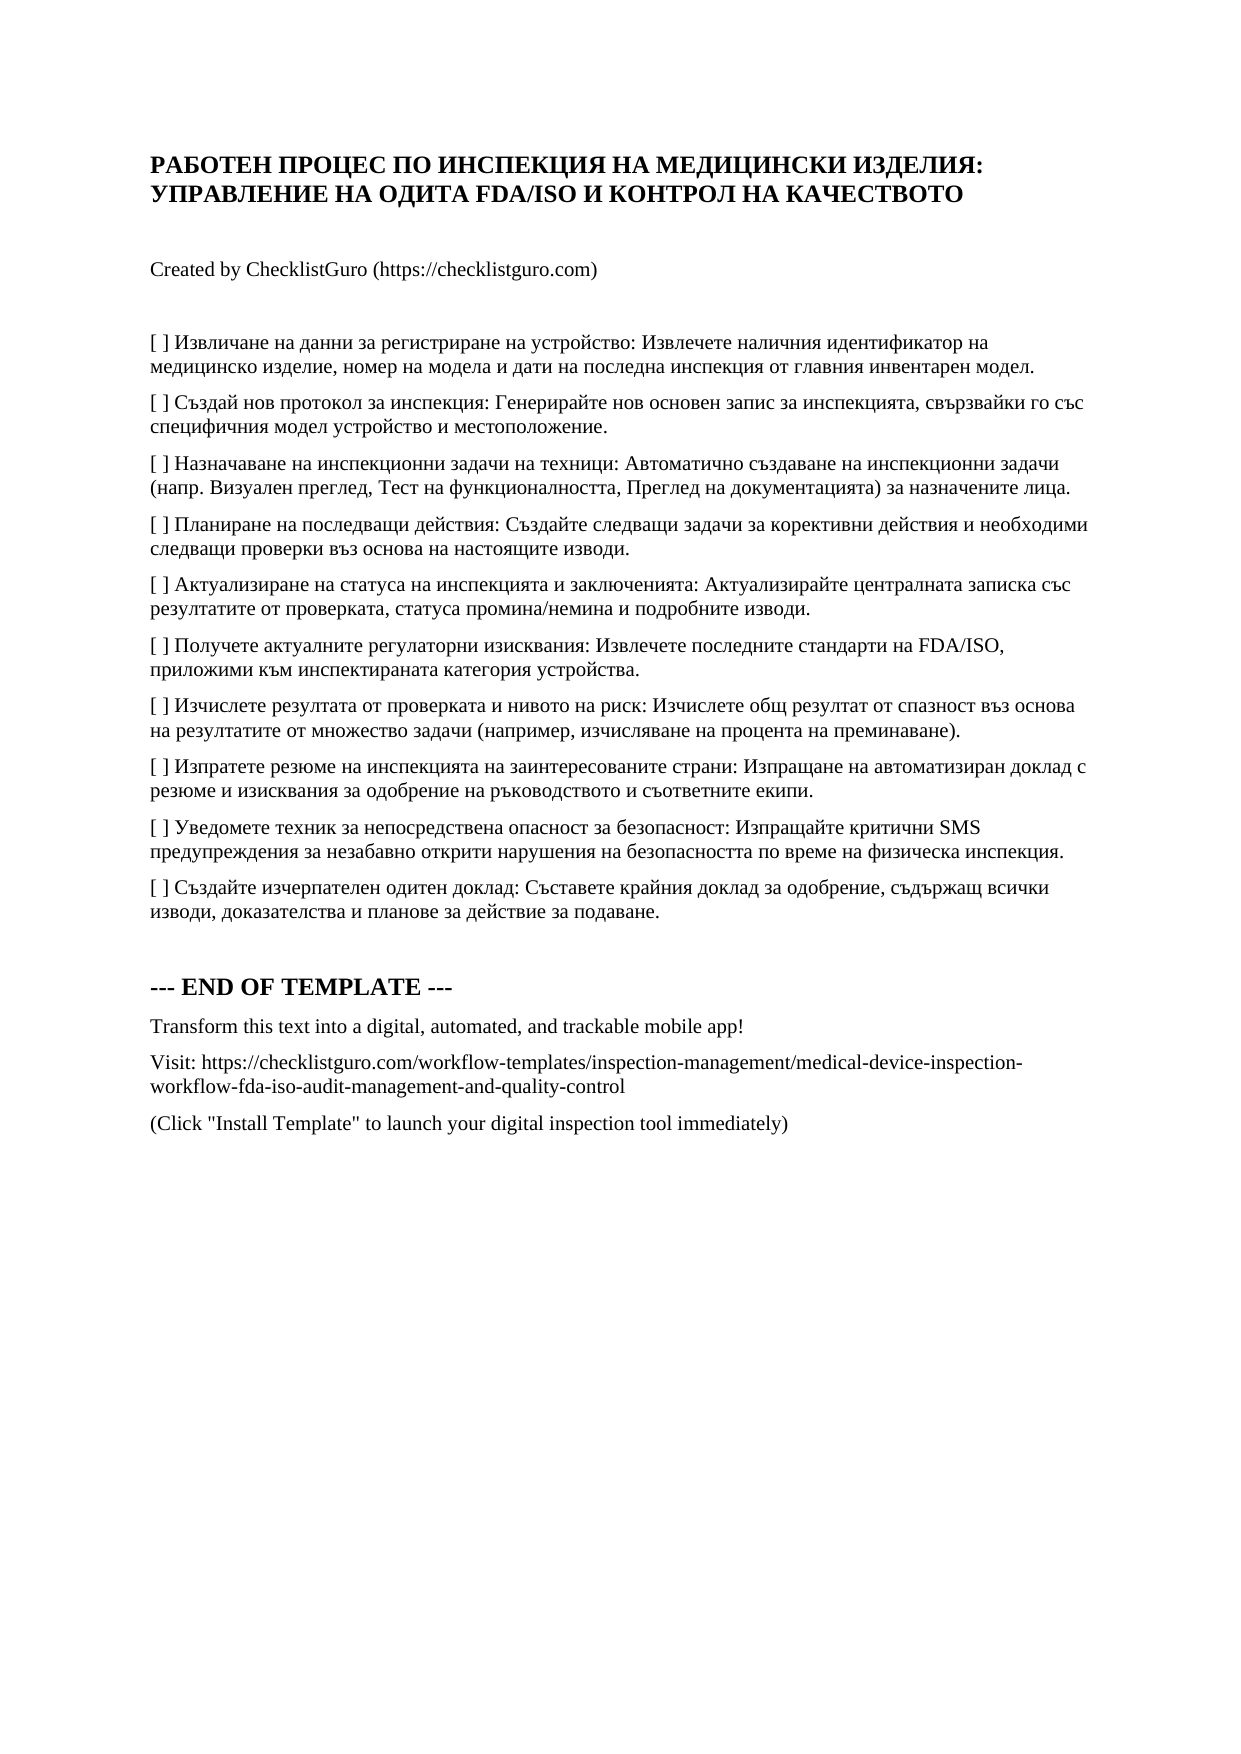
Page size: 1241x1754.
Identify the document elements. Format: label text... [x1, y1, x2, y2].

text [ ] Създайте изчерпателен одитен доклад: Съставете крайния доклад за одобрение, съдържащ всички изводи, доказателства и планове за действие за подаване. [150, 875, 1090, 923]
text Created by ChecklistGuro (https://checklistguro.com) [150, 257, 1090, 281]
text [ ] Планиране на последващи действия: Създайте следващи задачи за корективни действия и необходими следващи проверки въз основа на настоящите изводи. [150, 512, 1090, 560]
text [ ] Извличане на данни за регистриране на устройство: Извлечете наличния идентификатор на медицинско изделие, номер на модела и дати на последна инспекция от главния инвентарен модел. [150, 330, 1090, 378]
text [ ] Назначаване на инспекционни задачи на техници: Автоматично създаване на инспекционни задачи (напр. Визуален преглед, Тест на функционалността, Преглед на документацията) за назначените лица. [150, 451, 1090, 499]
text (Click "Install Template" to launch your digital inspection tool immediately) [150, 1111, 1090, 1135]
text --- END OF TEMPLATE --- [150, 972, 1090, 1001]
text [ ] Създай нов протокол за инспекция: Генерирайте нов основен запис за инспекцията, свързвайки го със специфичния модел устройство и местоположение. [150, 390, 1090, 438]
text Visit: https://checklistguro.com/workflow-templates/inspection-management/medical-device-inspection-workflow-fda-iso-audit-management-and-quality-control [150, 1050, 1090, 1098]
text [ ] Актуализиране на статуса на инспекцията и заключенията: Актуализирайте централната записка със резултатите от проверката, статуса промина/немина и подробните изводи. [150, 572, 1090, 620]
text [ ] Уведомете техник за непосредствена опасност за безопасност: Изпращайте критични SMS предупреждения за незабавно открити нарушения на безопасността по време на физическа инспекция. [150, 815, 1090, 863]
text [ ] Получете актуалните регулаторни изисквания: Извлечете последните стандарти на FDA/ISO, приложими към инспектираната категория устройства. [150, 633, 1090, 681]
text Transform this text into a digital, automated, and trackable mobile app! [150, 1014, 1090, 1038]
text [ ] Изпратете резюме на инспекцията на заинтересованите страни: Изпращане на автоматизиран доклад с резюме и изисквания за одобрение на ръководството и съответните екипи. [150, 754, 1090, 802]
text РАБОТЕН ПРОЦЕС ПО ИНСПЕКЦИЯ НА МЕДИЦИНСКИ ИЗДЕЛИЯ: УПРАВЛЕНИЕ НА ОДИТА FDA/ISO И КОНТРОЛ НА КАЧЕСТВОТО [150, 150, 1090, 207]
text [ ] Изчислете резултата от проверката и нивото на риск: Изчислете общ резултат от спазност въз основа на резултатите от множество задачи (например, изчисляване на процента на преминаване). [150, 693, 1090, 742]
